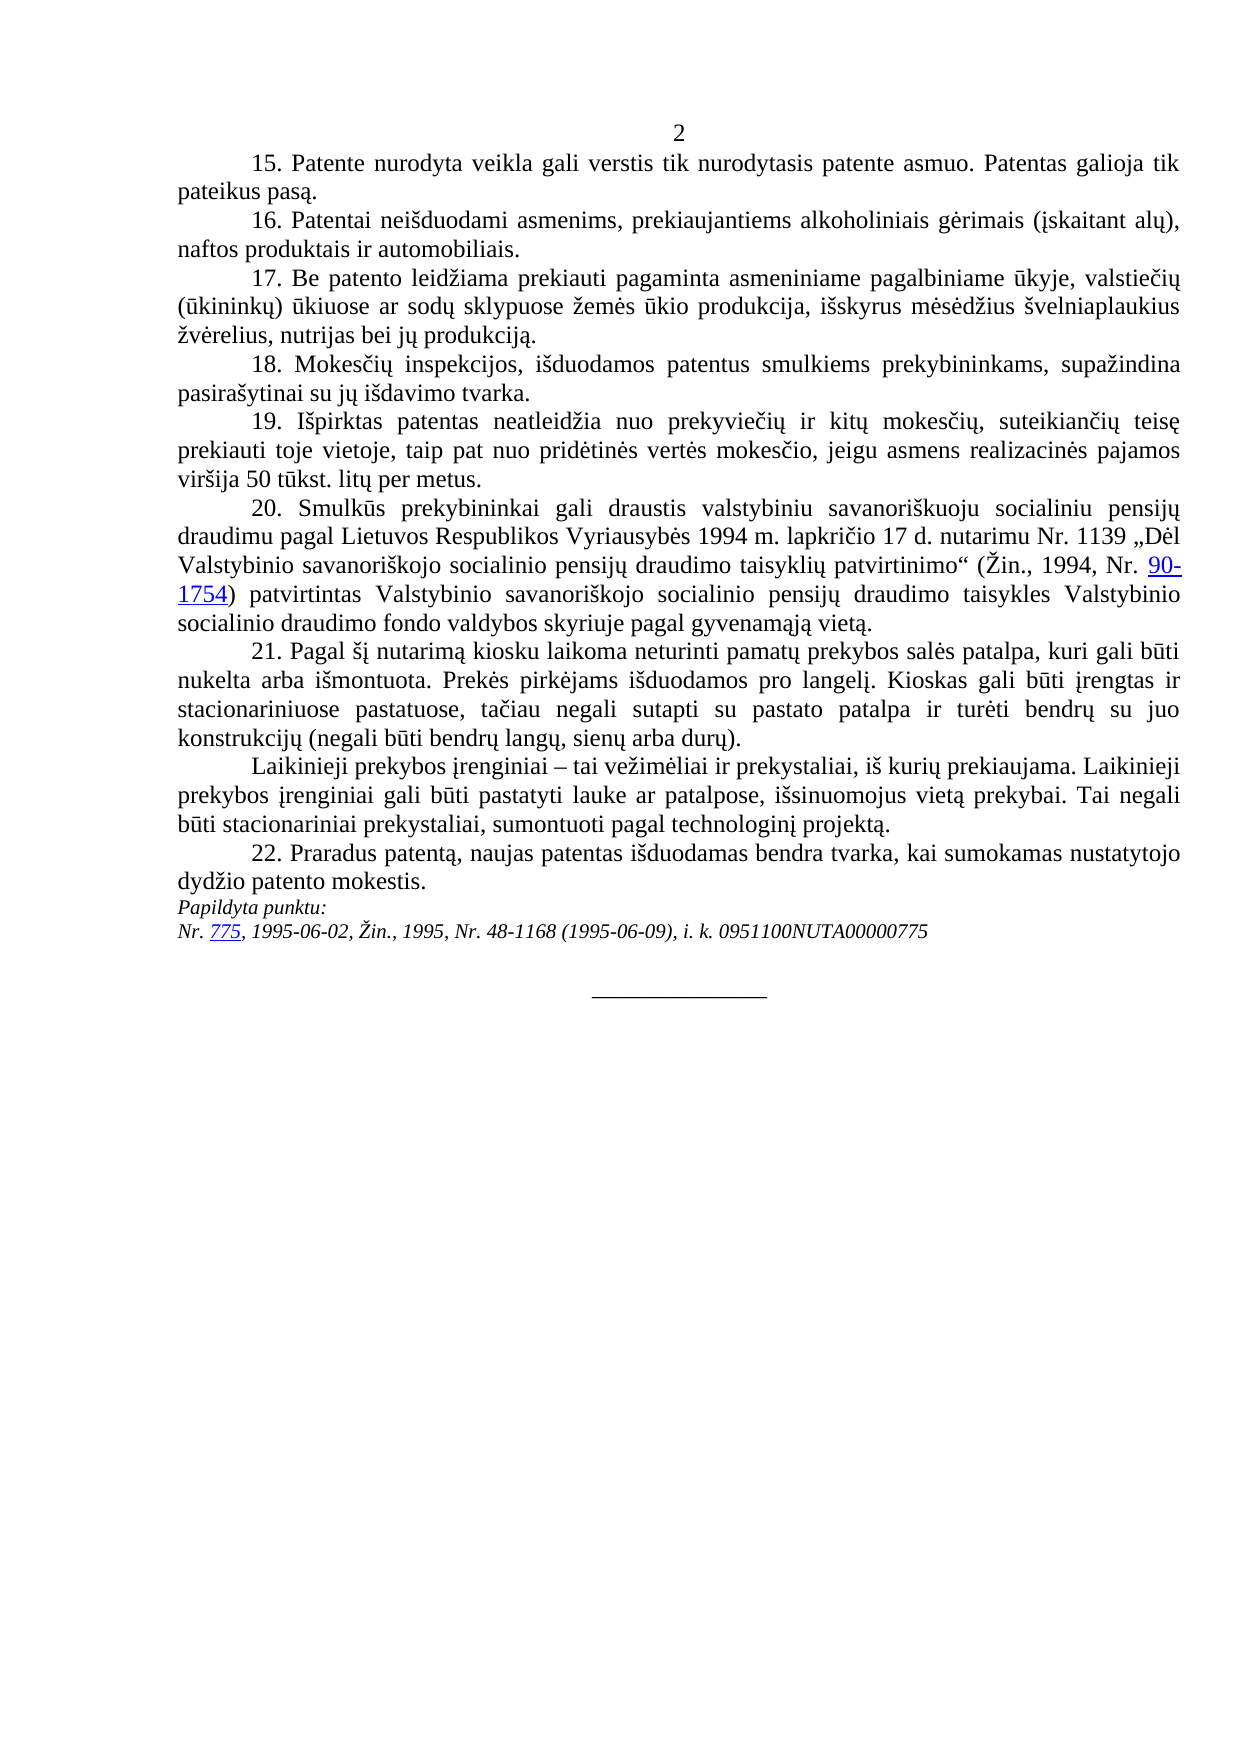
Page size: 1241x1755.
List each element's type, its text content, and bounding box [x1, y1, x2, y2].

text 20. Smulkūs prekybininkai gali draustis valstybiniu savanoriškuoju socialiniu pensijų draudimu pagal Lietuvos Respublikos Vyriausybės 1994 m. lapkričio 17 d. nutarimu Nr. 1139 „Dėl Valstybinio savanoriškojo socialinio pensijų draudimo taisyklių patvirtinimo“ (Žin., 1994, Nr. 90-1754) patvirtintas Valstybinio savanoriškojo socialinio pensijų draudimo taisykles Valstybinio socialinio draudimo fondo valdybos skyriuje pagal gyvenamąją vietą. [177, 493, 1181, 636]
text 15. Patente nurodyta veikla gali verstis tik nurodytasis patente asmuo. Patentas galioja tik pateikus pasą. [177, 148, 1181, 205]
text Laikinieji prekybos įrenginiai – tai vežimėliai ir prekystaliai, iš kurių prekiaujama. Laikinieji prekybos įrenginiai gali būti pastatyti lauke ar patalpose, išsinuomojus vietą prekybai. Tai negali būti stacionariniai prekystaliai, sumontuoti pagal technologinį projektą. [177, 751, 1181, 838]
text 18. Mokesčių inspekcijos, išduodamos patentus smulkiems prekybininkams, supažindina pasirašytinai su jų išdavimo tvarka. [177, 349, 1181, 406]
text 19. Išpirktas patentas neatleidžia nuo prekyviečių ir kitų mokesčių, suteikiančių teisę prekiauti toje vietoje, taip pat nuo pridėtinės vertės mokesčio, jeigu asmens realizacinės pajamos viršija 50 tūkst. litų per metus. [177, 406, 1181, 493]
text 22. Praradus patentą, naujas patentas išduodamas bendra tvarka, kai sumokamas nustatytojo dydžio patento mokestis. [177, 838, 1181, 895]
text 21. Pagal šį nutarimą kiosku laikoma neturinti pamatų prekybos salės patalpa, kuri gali būti nukelta arba išmontuota. Prekės pirkėjams išduodamos pro langelį. Kioskas gali būti įrengtas ir stacionariniuose pastatuose, tačiau negali sutapti su pastato patalpa ir turėti bendrų su juo konstrukcijų (negali būti bendrų langų, sienų arba durų). [177, 636, 1181, 751]
text ______________ [177, 972, 1181, 1001]
text Papildyta punktu: [177, 895, 1181, 919]
text Nr. 775, 1995-06-02, Žin., 1995, Nr. 48-1168 (1995-06-09), i. k. 0951100NUTA00000775 [177, 919, 1181, 943]
text 17. Be patento leidžiama prekiauti pagaminta asmeniniame pagalbiniame ūkyje, valstiečių (ūkininkų) ūkiuose ar sodų sklypuose žemės ūkio produkcija, išskyrus mėsėdžius švelniaplaukius žvėrelius, nutrijas bei jų produkciją. [177, 263, 1181, 349]
text 16. Patentai neišduodami asmenims, prekiaujantiems alkoholiniais gėrimais (įskaitant alų), naftos produktais ir automobiliais. [177, 205, 1181, 263]
